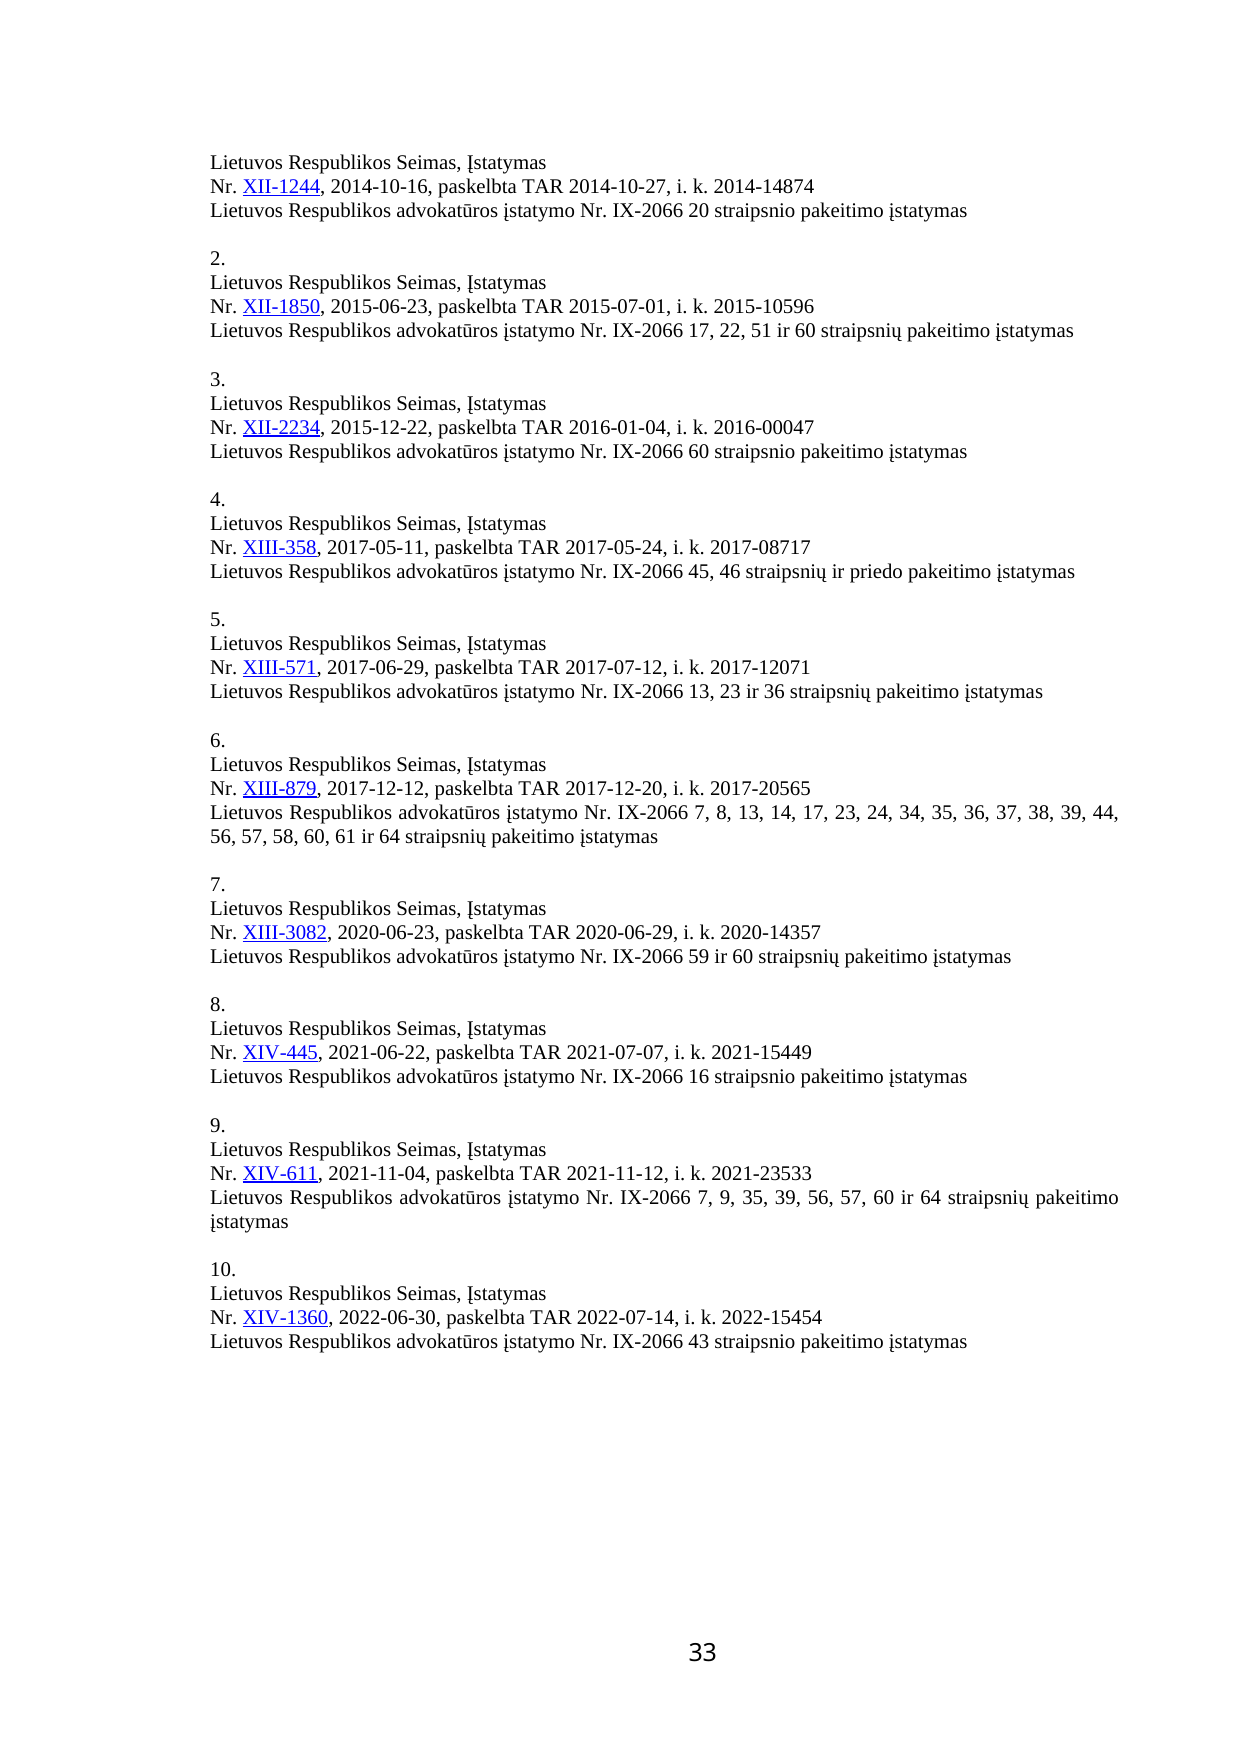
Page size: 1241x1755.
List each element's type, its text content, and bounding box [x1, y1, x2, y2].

text Lietuvos Respublikos advokatūros įstatymo Nr. IX-2066 17, 22, 51 ir 60 straipsnių pakeitimo įstatymas [210, 318, 1120, 342]
text Lietuvos Respublikos advokatūros įstatymo Nr. IX-2066 13, 23 ir 36 straipsnių pakeitimo įstatymas [210, 679, 1120, 703]
text Lietuvos Respublikos advokatūros įstatymo Nr. IX-2066 45, 46 straipsnių ir priedo pakeitimo įstatymas [210, 559, 1120, 583]
text Lietuvos Respublikos advokatūros įstatymo Nr. IX-2066 7, 8, 13, 14, 17, 23, 24, 34, 35, 36, 37, 38, 39, 44, 56, 57, 58, 60, 61 ir 64 straipsnių pakeitimo įstatymas [210, 800, 1120, 848]
text Lietuvos Respublikos advokatūros įstatymo Nr. IX-2066 59 ir 60 straipsnių pakeitimo įstatymas [210, 944, 1120, 968]
text Nr. XIII-3082, 2020-06-23, paskelbta TAR 2020-06-29, i. k. 2020-14357 [210, 920, 1120, 944]
text 10. [210, 1257, 1120, 1281]
text 2. [210, 246, 1120, 270]
text Lietuvos Respublikos advokatūros įstatymo Nr. IX-2066 43 straipsnio pakeitimo įstatymas [210, 1329, 1120, 1353]
text Lietuvos Respublikos Seimas, Įstatymas [210, 270, 1120, 294]
text 3. [210, 367, 1120, 391]
text Nr. XII-1244, 2014-10-16, paskelbta TAR 2014-10-27, i. k. 2014-14874 [210, 174, 1120, 198]
text Lietuvos Respublikos Seimas, Įstatymas [210, 511, 1120, 535]
text Lietuvos Respublikos Seimas, Įstatymas [210, 391, 1120, 415]
text Lietuvos Respublikos Seimas, Įstatymas [210, 896, 1120, 920]
text Lietuvos Respublikos advokatūros įstatymo Nr. IX-2066 16 straipsnio pakeitimo įstatymas [210, 1064, 1120, 1088]
text Nr. XIV-611, 2021-11-04, paskelbta TAR 2021-11-12, i. k. 2021-23533 [210, 1161, 1120, 1185]
text 6. [210, 727, 1120, 752]
text Nr. XIII-879, 2017-12-12, paskelbta TAR 2017-12-20, i. k. 2017-20565 [210, 776, 1120, 800]
text Nr. XIV-1360, 2022-06-30, paskelbta TAR 2022-07-14, i. k. 2022-15454 [210, 1305, 1120, 1329]
text Lietuvos Respublikos advokatūros įstatymo Nr. IX-2066 60 straipsnio pakeitimo įstatymas [210, 439, 1120, 463]
text 7. [210, 872, 1120, 896]
text Lietuvos Respublikos advokatūros įstatymo Nr. IX-2066 20 straipsnio pakeitimo įstatymas [210, 198, 1120, 222]
text 8. [210, 992, 1120, 1016]
text 9. [210, 1112, 1120, 1137]
text Nr. XIV-445, 2021-06-22, paskelbta TAR 2021-07-07, i. k. 2021-15449 [210, 1040, 1120, 1064]
text Lietuvos Respublikos Seimas, Įstatymas [210, 631, 1120, 655]
text Nr. XIII-571, 2017-06-29, paskelbta TAR 2017-07-12, i. k. 2017-12071 [210, 655, 1120, 679]
text Lietuvos Respublikos Seimas, Įstatymas [210, 752, 1120, 776]
text Lietuvos Respublikos Seimas, Įstatymas [210, 1137, 1120, 1161]
text Lietuvos Respublikos Seimas, Įstatymas [210, 150, 1120, 174]
text 5. [210, 607, 1120, 631]
text 4. [210, 487, 1120, 511]
text Nr. XII-2234, 2015-12-22, paskelbta TAR 2016-01-04, i. k. 2016-00047 [210, 415, 1120, 439]
text Nr. XIII-358, 2017-05-11, paskelbta TAR 2017-05-24, i. k. 2017-08717 [210, 535, 1120, 559]
text Lietuvos Respublikos Seimas, Įstatymas [210, 1281, 1120, 1305]
text Lietuvos Respublikos Seimas, Įstatymas [210, 1016, 1120, 1040]
text Nr. XII-1850, 2015-06-23, paskelbta TAR 2015-07-01, i. k. 2015-10596 [210, 294, 1120, 318]
text Lietuvos Respublikos advokatūros įstatymo Nr. IX-2066 7, 9, 35, 39, 56, 57, 60 ir 64 straipsnių pakeitimo įstatymas [210, 1185, 1120, 1233]
